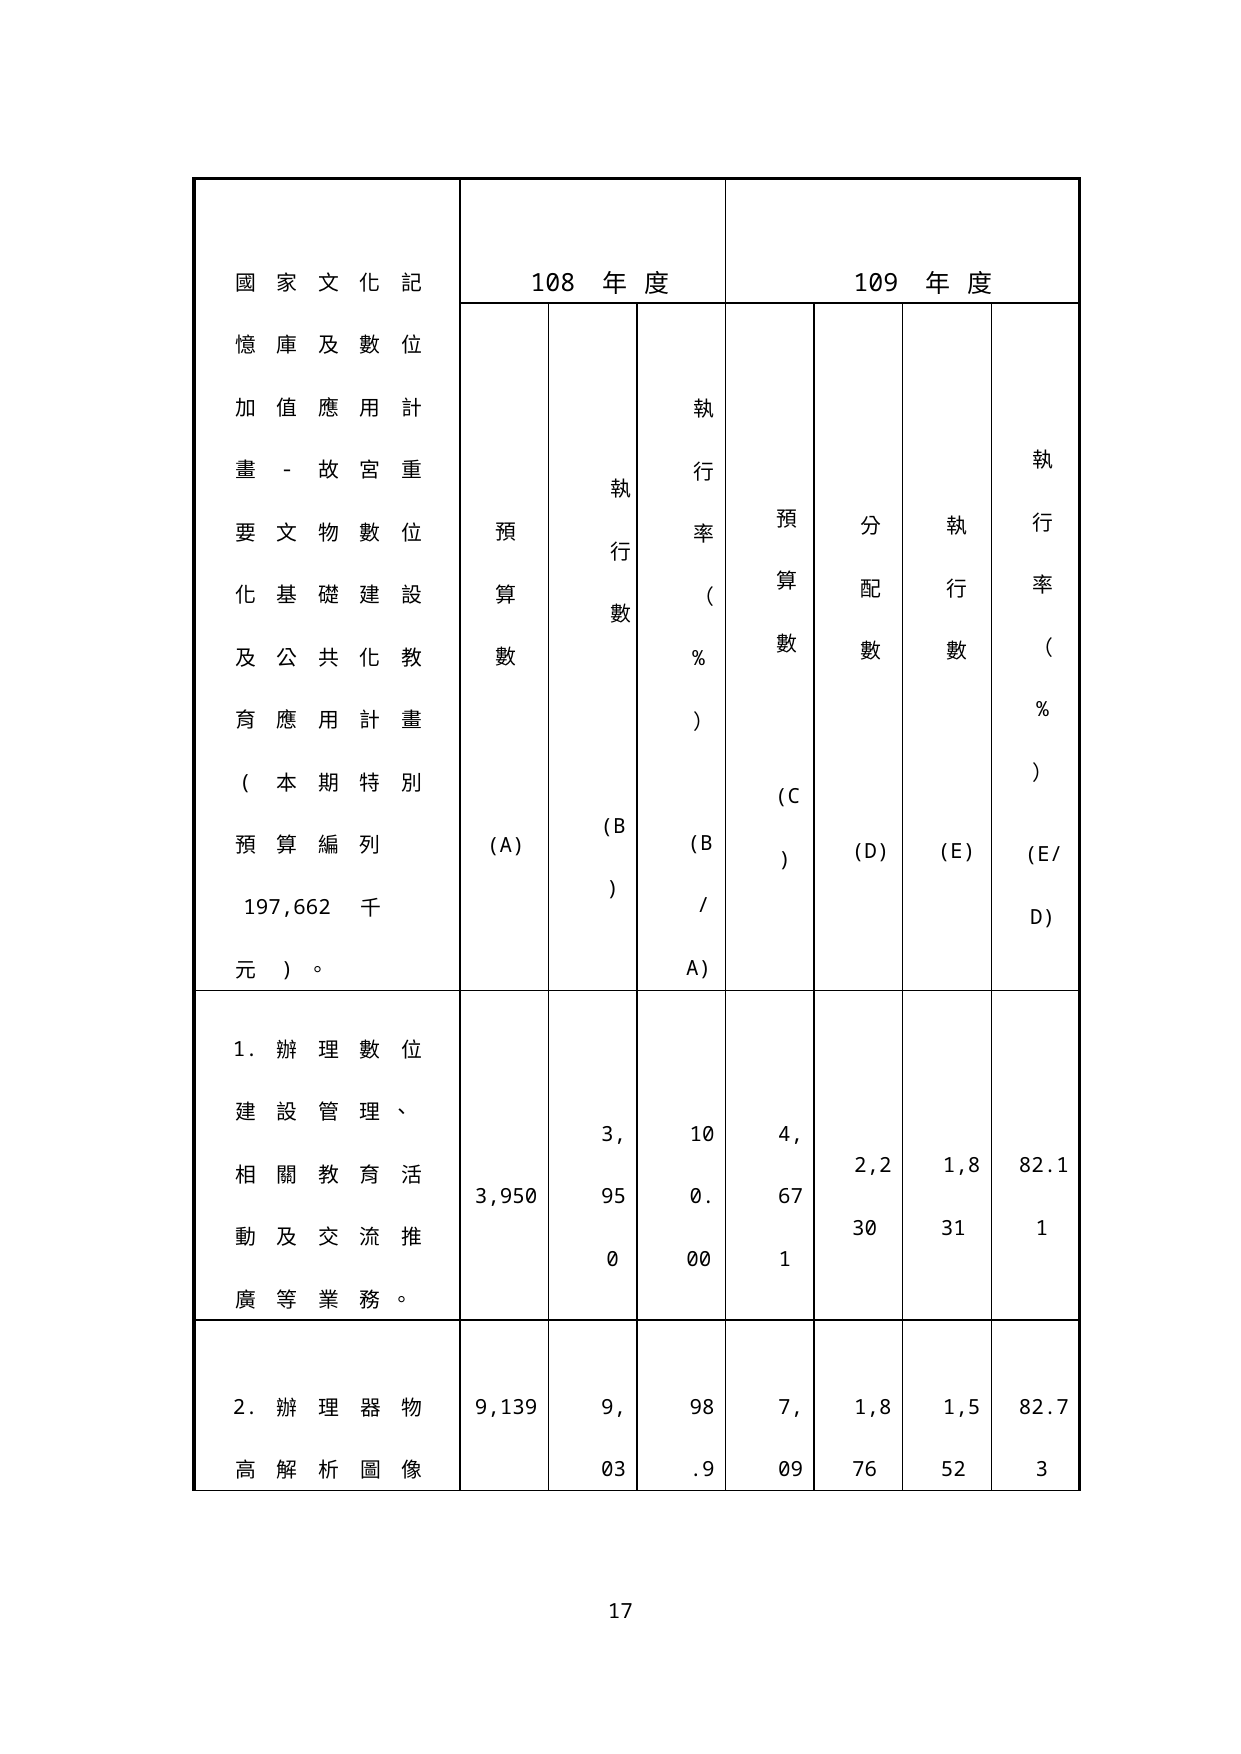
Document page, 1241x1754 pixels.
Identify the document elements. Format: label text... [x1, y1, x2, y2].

table_cell 100.00 [638, 991, 725, 1319]
table_cell 9,03 [549, 1321, 636, 1490]
table_cell 執行率 （%） (B/A) [638, 304, 725, 990]
table_cell 7,09 [726, 1321, 813, 1490]
table_cell 預算數 (A) [461, 304, 548, 990]
table_cell 1,831 [903, 991, 991, 1319]
table_cell 執行率（%） (E/D) [992, 304, 1078, 990]
table_cell 82.11 [992, 991, 1078, 1319]
table_cell 分配數 (D) [815, 304, 902, 990]
table_header 109年度 [726, 180, 1078, 302]
table_cell 1,876 [815, 1321, 902, 1490]
table_cell 2,230 [815, 991, 902, 1319]
table_cell 3,950 [549, 991, 636, 1319]
table_cell 執行數 (B) [549, 304, 636, 990]
table_cell 1,552 [903, 1321, 991, 1490]
table_cell 4,671 [726, 991, 813, 1319]
table_cell 預算數 (C) [726, 304, 813, 990]
table_cell 執行數 (E) [903, 304, 991, 990]
table_header 國家文化記憶庫及數位加值應用計畫-故宮重要文物數位化基礎建設及公共化教育應用計畫(本期特別預算編列197,662千元)。 [196, 180, 459, 990]
table_cell 2.辦理器物高解析圖像 [196, 1321, 459, 1490]
table_cell 1.辦理數位建設管理、相關教育活動及交流推廣等業務。 [196, 991, 459, 1319]
table_cell 3,950 [461, 991, 548, 1319]
table_cell 98.9 [638, 1321, 725, 1490]
table_cell 82.73 [992, 1321, 1078, 1490]
table_header 108年度 [461, 180, 725, 302]
table_cell 9,139 [461, 1321, 548, 1490]
